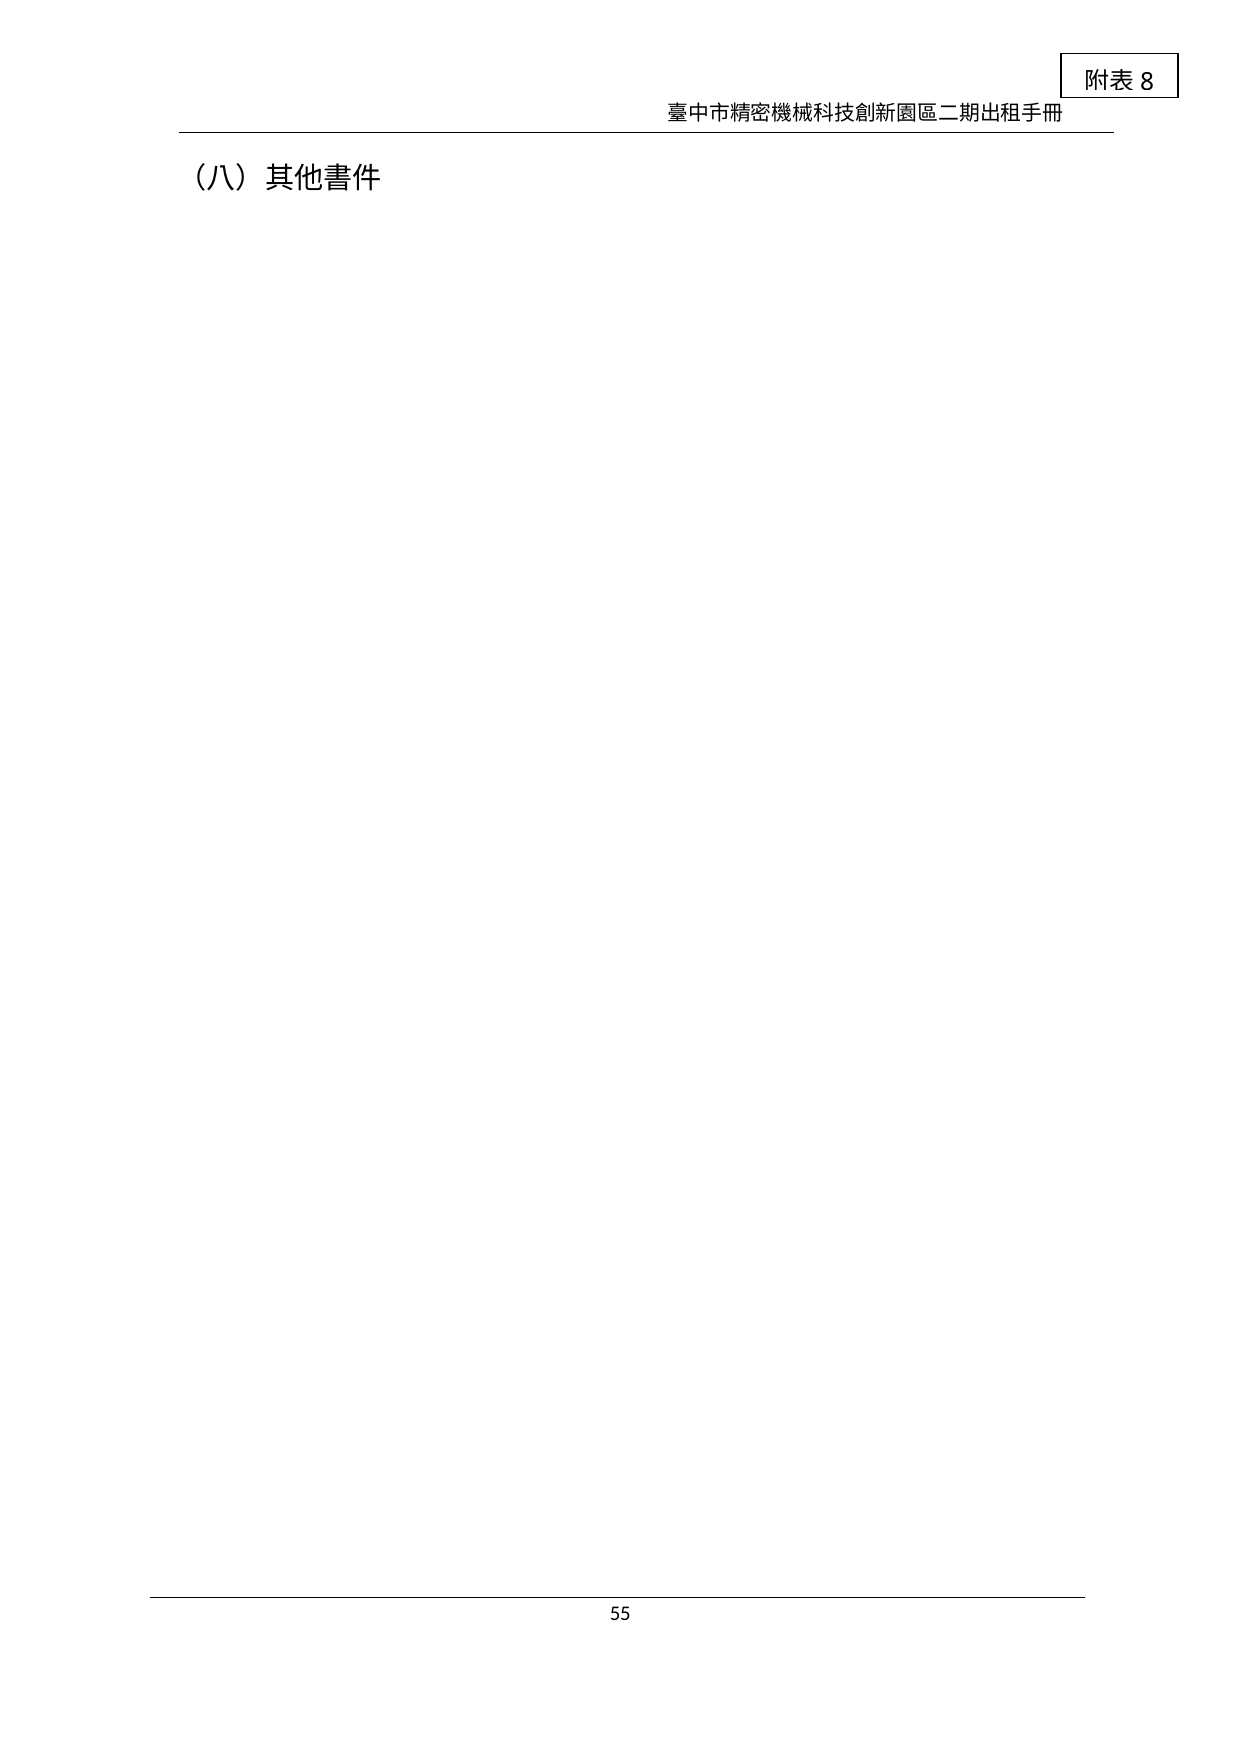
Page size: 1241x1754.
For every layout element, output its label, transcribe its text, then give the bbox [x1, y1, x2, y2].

text 附表8 [1077, 62, 1162, 89]
text （八）其他書件 [177, 154, 1063, 197]
text [1062, 54, 1177, 97]
